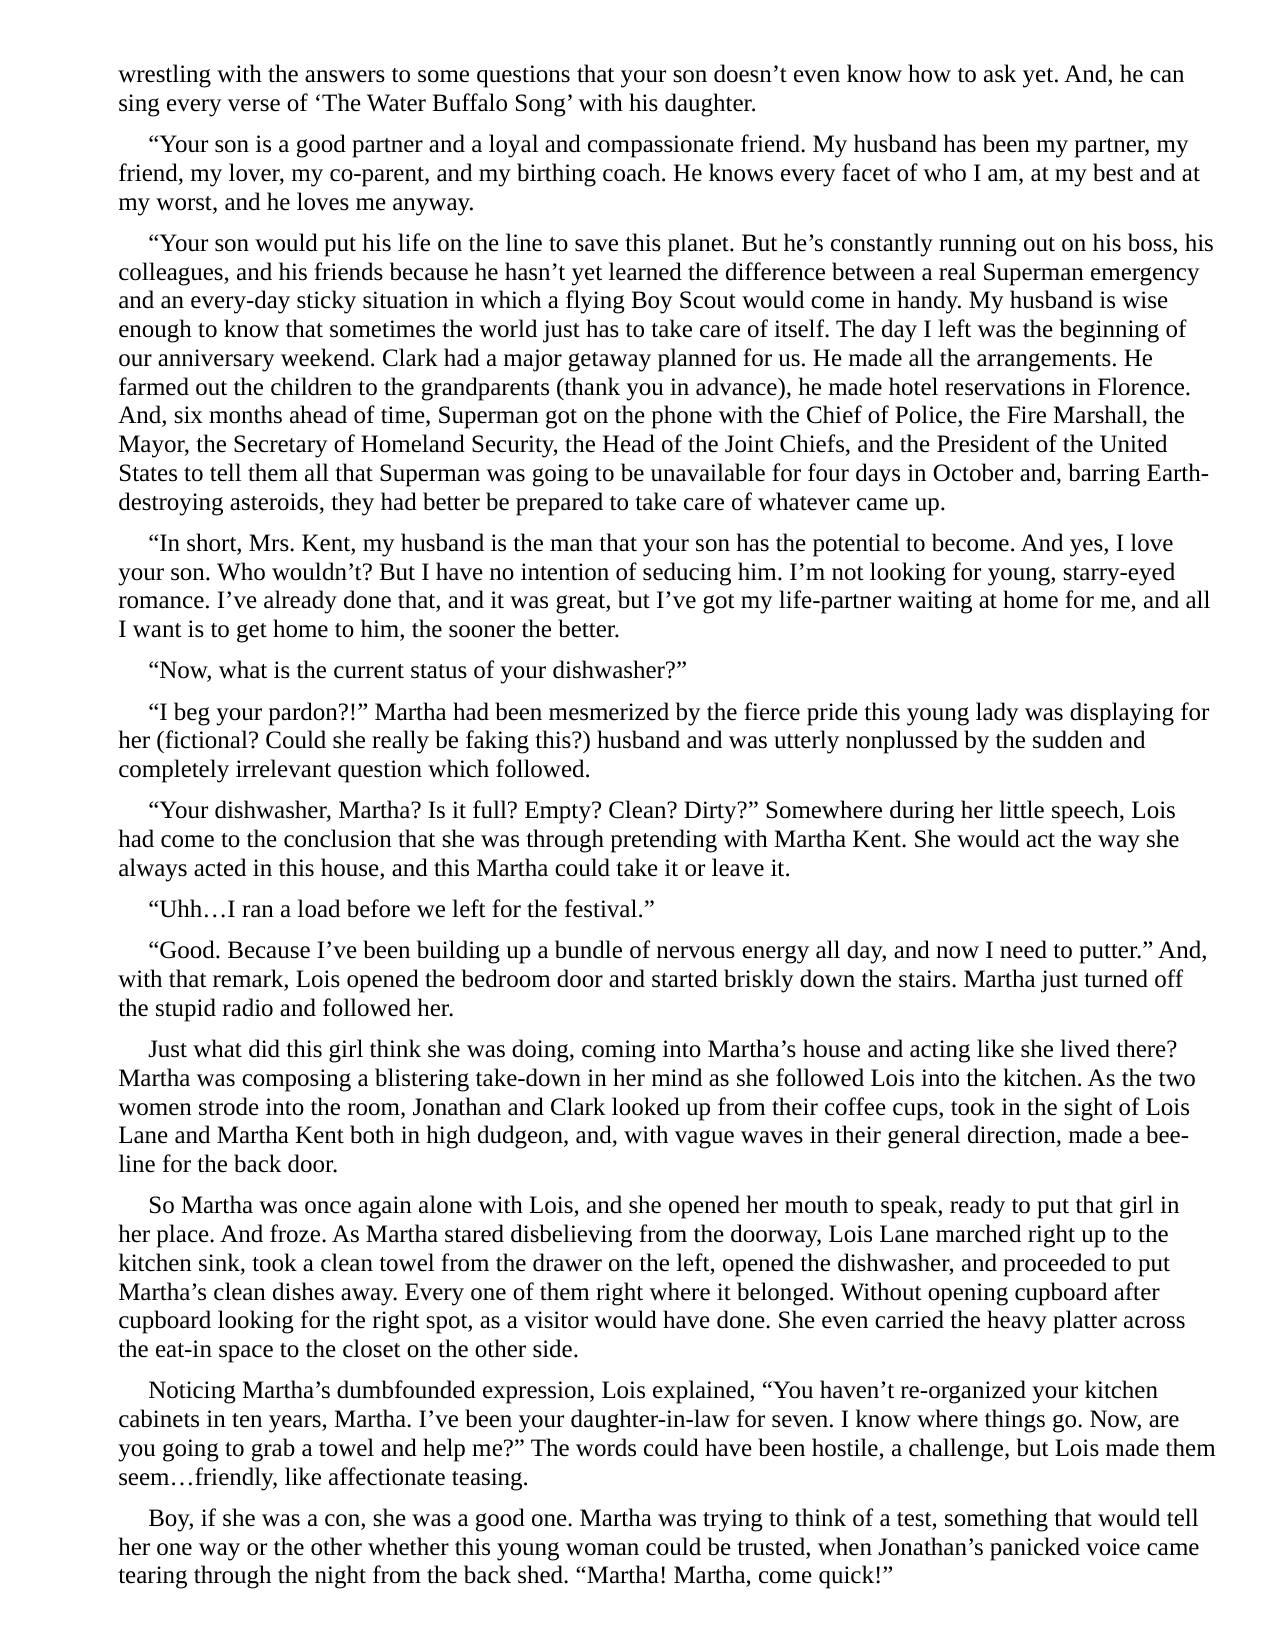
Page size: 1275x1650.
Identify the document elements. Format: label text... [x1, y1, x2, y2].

text “Your dishwasher, Martha? Is it full? Empty? Clean? Dirty?” Somewhere during her little speech, Lois had come to the conclusion that she was through pretending with Martha Kent. She would act the way she always acted in this house, and this Martha could take it or leave it. [118, 795, 1216, 882]
text wrestling with the answers to some questions that your son doesn’t even know how to ask yet. And, he can sing every verse of ‘The Water Buffalo Song’ with his daughter. [118, 59, 1216, 117]
text So Martha was once again alone with Lois, and she opened her mouth to speak, ready to put that girl in her place. And froze. As Martha stared disbelieving from the doorway, Lois Lane marched right up to the kitchen sink, took a clean towel from the drawer on the left, opened the dishwasher, and proceeded to put Martha’s clean dishes away. Every one of them right where it belonged. Without opening cupboard after cupboard looking for the right spot, as a visitor would have done. She even carried the heavy platter across the eat-in space to the closet on the other side. [118, 1190, 1216, 1363]
text “Your son is a good partner and a loyal and compassionate friend. My husband has been my partner, my friend, my lover, my co-parent, and my birthing coach. He knows every facet of who I am, at my best and at my worst, and he loves me anyway. [118, 129, 1216, 215]
text “I beg your pardon?!” Martha had been mesmerized by the fierce pride this young lady was displaying for her (fictional? Could she really be faking this?) husband and was utterly nonplussed by the sudden and completely irrelevant question which followed. [118, 697, 1216, 783]
text “In short, Mrs. Kent, my husband is the man that your son has the potential to become. And yes, I love your son. Who wouldn’t? But I have no intention of seducing him. I’m not looking for young, starry-eyed romance. I’ve already done that, and it was great, but I’ve got my life-partner waiting at home for me, and all I want is to get home to him, the sooner the better. [118, 528, 1216, 643]
text “Good. Because I’ve been building up a bundle of nervous energy all day, and now I need to putter.” And, with that remark, Lois opened the bedroom door and started briskly down the stairs. Martha just turned off the stupid radio and followed her. [118, 935, 1216, 1022]
text Boy, if she was a con, she was a good one. Martha was trying to think of a test, something that would tell her one way or the other whether this young woman could be trusted, when Jonathan’s panicked voice came tearing through the night from the back shed. “Martha! Martha, come quick!” [118, 1503, 1216, 1589]
text Noticing Martha’s dumbfounded expression, Lois explained, “You haven’t re-organized your kitchen cabinets in ten years, Martha. I’ve been your daughter-in-law for seven. I know where things go. Now, are you going to grab a towel and help me?” The words could have been hostile, a challenge, but Lois made them seem…friendly, like affectionate teasing. [118, 1375, 1216, 1490]
text “Your son would put his life on the line to save this planet. But he’s constantly running out on his boss, his colleagues, and his friends because he hasn’t yet learned the difference between a real Superman emergency and an every-day sticky situation in which a flying Boy Scout would come in handy. My husband is wise enough to know that sometimes the world just has to take care of itself. The day I left was the beginning of our anniversary weekend. Clark had a major getaway planned for us. He made all the arrangements. He farmed out the children to the grandparents (thank you in advance), he made hotel reservations in Florence. And, six months ahead of time, Superman got on the phone with the Chief of Police, the Fire Marshall, the Mayor, the Secretary of Homeland Security, the Head of the Joint Chiefs, and the President of the United States to tell them all that Superman was going to be unavailable for four days in October and, barring Earth-destroying asteroids, they had better be prepared to take care of whatever came up. [118, 228, 1216, 515]
text Just what did this girl think she was doing, coming into Martha’s house and acting like she lived there? Martha was composing a blistering take-down in her mind as she followed Lois into the kitchen. As the two women strode into the room, Jonathan and Clark looked up from their coffee cups, took in the sight of Lois Lane and Martha Kent both in high dudgeon, and, with vague waves in their general direction, made a bee-line for the back door. [118, 1034, 1216, 1178]
text “Now, what is the current status of your dishwasher?” [118, 655, 1216, 684]
text “Uhh…I ran a load before we left for the festival.” [118, 894, 1216, 923]
